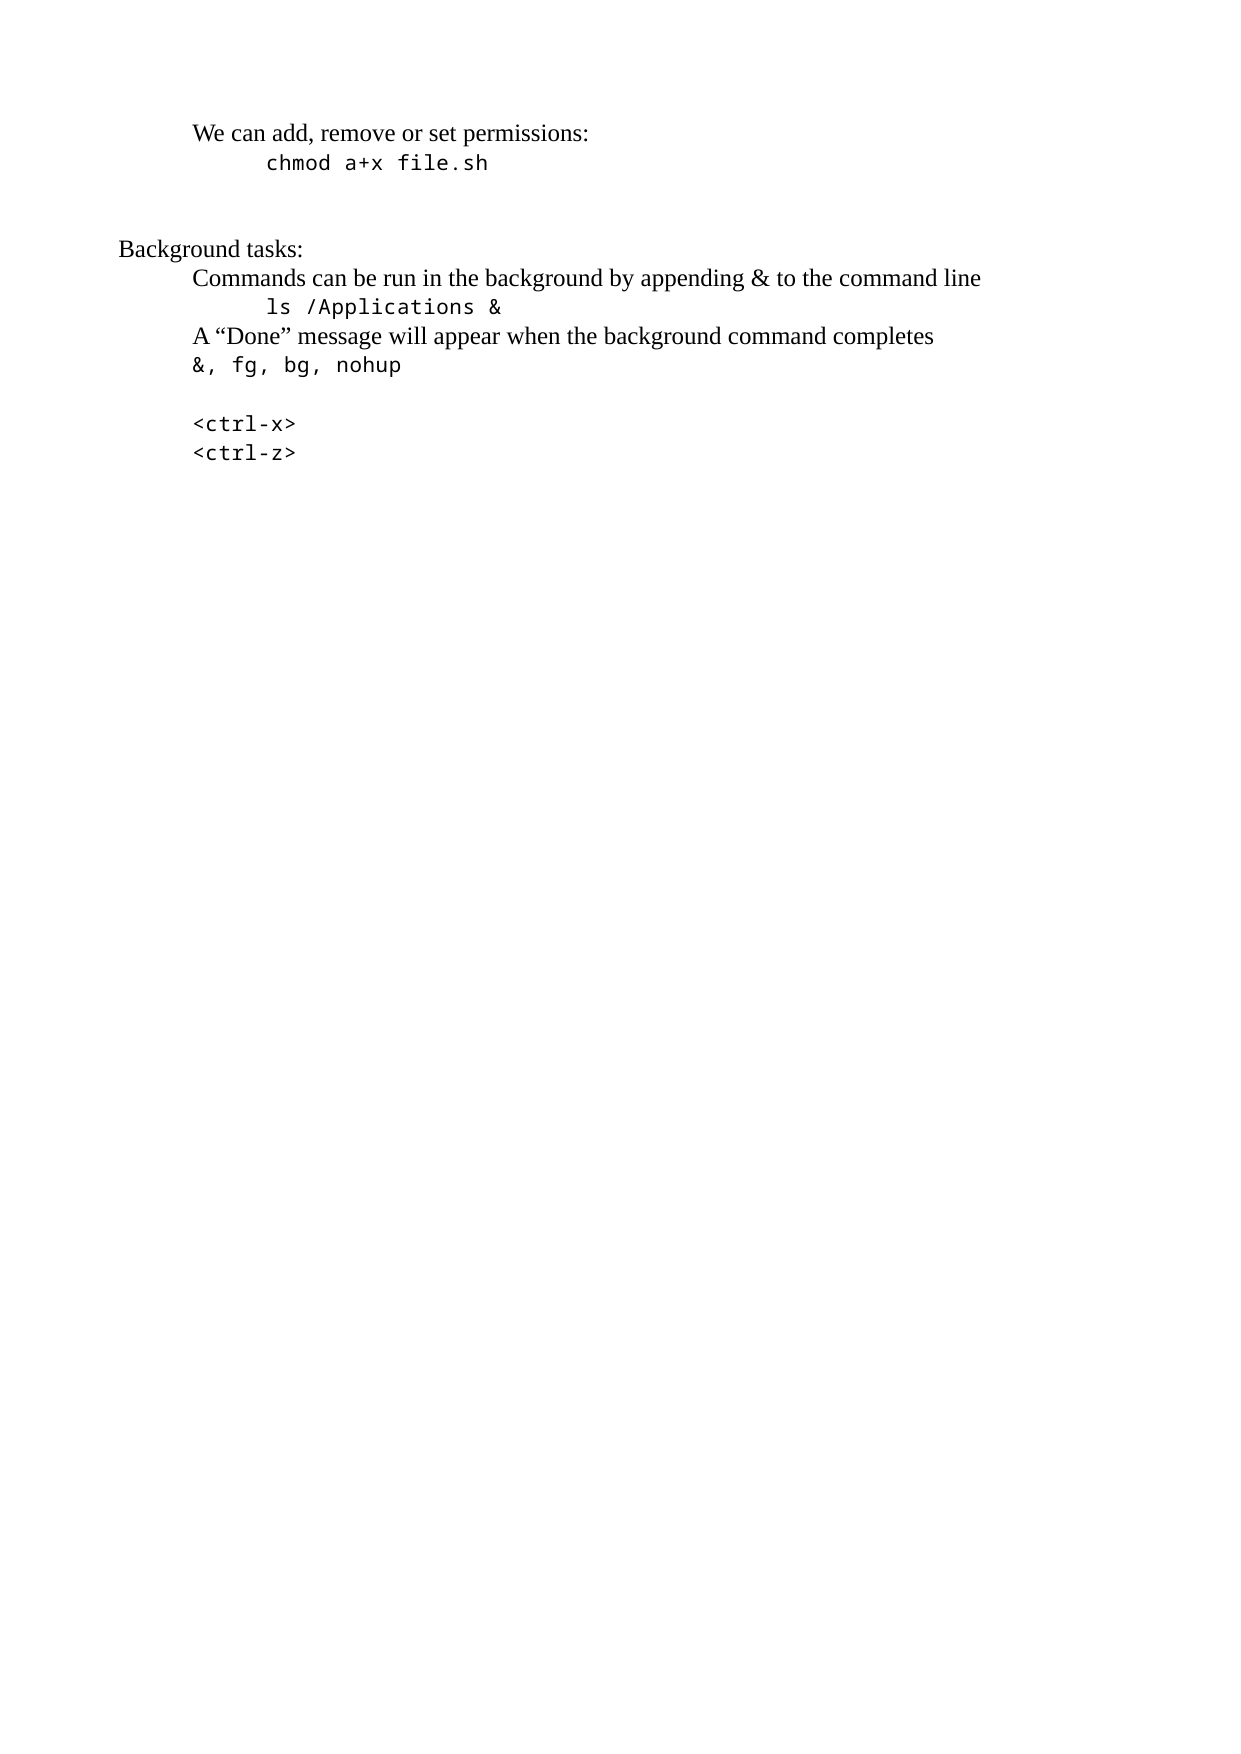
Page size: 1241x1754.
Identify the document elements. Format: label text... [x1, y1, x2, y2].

text chmod a+x file.sh [118, 147, 1122, 176]
text Background tasks: [118, 234, 1122, 263]
text <ctrl-z> [118, 437, 1122, 467]
text Commands can be run in the background by appending & to the command line [118, 263, 1122, 291]
text ls /Applications & [118, 291, 1122, 321]
text &, fg, bg, nohup [118, 349, 1122, 379]
text <ctrl-x> [118, 408, 1122, 437]
text We can add, remove or set permissions: [118, 118, 1122, 147]
text A “Done” message will appear when the background command completes [118, 321, 1122, 349]
